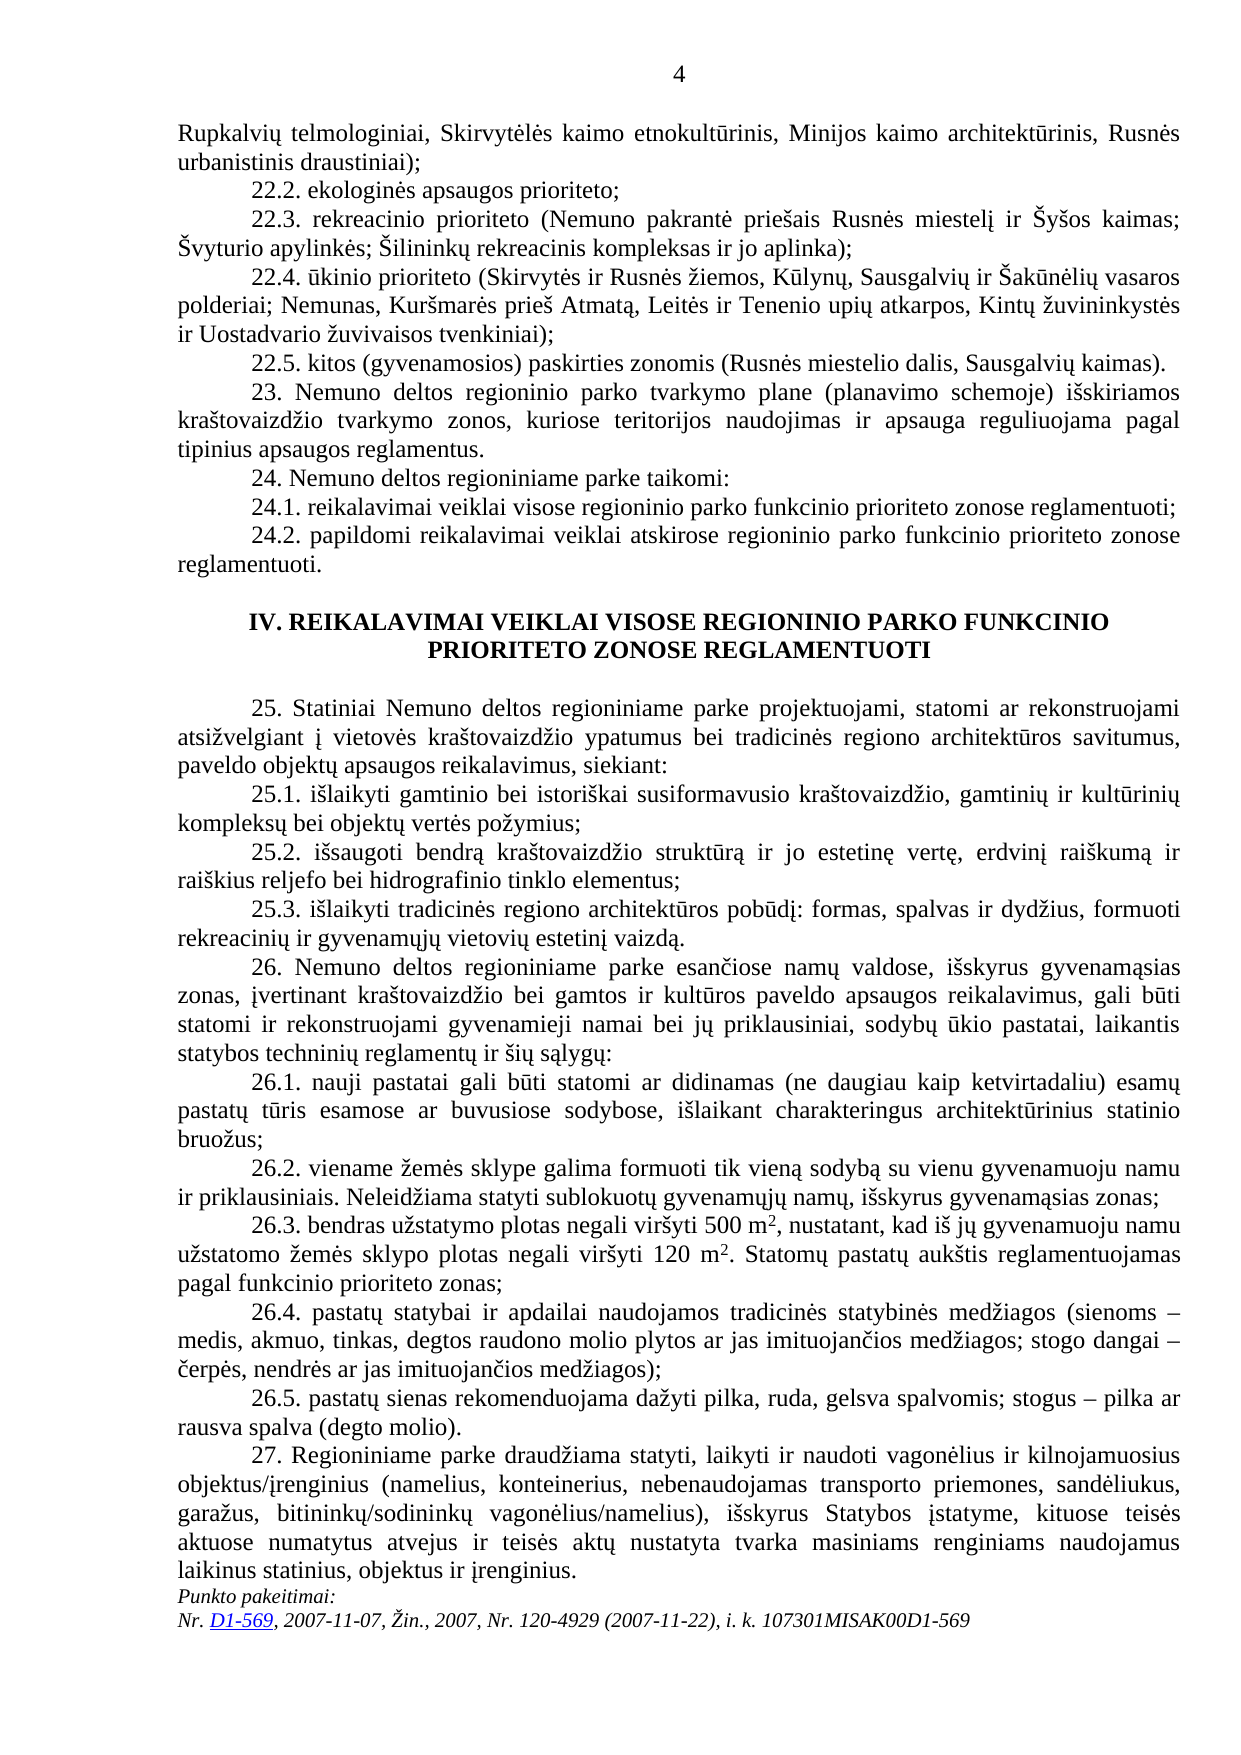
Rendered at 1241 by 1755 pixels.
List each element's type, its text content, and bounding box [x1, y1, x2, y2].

text 22.5. kitos (gyvenamosios) paskirties zonomis (Rusnės miestelio dalis, Sausgalvių kaimas). [177, 348, 1181, 377]
text 24. Nemuno deltos regioniniame parke taikomi: [177, 463, 1181, 492]
text 26.4. pastatų statybai ir apdailai naudojamos tradicinės statybinės medžiagos (sienoms – medis, akmuo, tinkas, degtos raudono molio plytos ar jas imituojančios medžiagos; stogo dangai – čerpės, nendrės ar jas imituojančios medžiagos); [177, 1297, 1181, 1383]
text 26. Nemuno deltos regioniniame parke esančiose namų valdose, išskyrus gyvenamąsias zonas, įvertinant kraštovaizdžio bei gamtos ir kultūros paveldo apsaugos reikalavimus, gali būti statomi ir rekonstruojami gyvenamieji namai bei jų priklausiniai, sodybų ūkio pastatai, laikantis statybos techninių reglamentų ir šių sąlygų: [177, 952, 1181, 1067]
text 25.2. išsaugoti bendrą kraštovaizdžio struktūrą ir jo estetinę vertę, erdvinį raiškumą ir raiškius reljefo bei hidrografinio tinklo elementus; [177, 837, 1181, 894]
text 22.4. ūkinio prioriteto (Skirvytės ir Rusnės žiemos, Kūlynų, Sausgalvių ir Šakūnėlių vasaros polderiai; Nemunas, Kuršmarės prieš Atmatą, Leitės ir Tenenio upių atkarpos, Kintų žuvininkystės ir Uostadvario žuvivaisos tvenkiniai); [177, 262, 1181, 348]
text 24.2. papildomi reikalavimai veiklai atskirose regioninio parko funkcinio prioriteto zonose reglamentuoti. [177, 521, 1181, 578]
text 26.5. pastatų sienas rekomenduojama dažyti pilka, ruda, gelsva spalvomis; stogus – pilka ar rausva spalva (degto molio). [177, 1383, 1181, 1441]
text 23. Nemuno deltos regioninio parko tvarkymo plane (planavimo schemoje) išskiriamos kraštovaizdžio tvarkymo zonos, kuriose teritorijos naudojimas ir apsauga reguliuojama pagal tipinius apsaugos reglamentus. [177, 377, 1181, 463]
text 27. Regioniniame parke draudžiama statyti, laikyti ir naudoti vagonėlius ir kilnojamuosius objektus/įrenginius (namelius, konteinerius, nebenaudojamas transporto priemones, sandėliukus, garažus, bitininkų/sodininkų vagonėlius/namelius), išskyrus Statybos įstatyme, kituose teisės aktuose numatytus atvejus ir teisės aktų nustatyta tvarka masiniams renginiams naudojamus laikinus statinius, objektus ir įrenginius. [177, 1441, 1181, 1584]
text 25.1. išlaikyti gamtinio bei istoriškai susiformavusio kraštovaizdžio, gamtinių ir kultūrinių kompleksų bei objektų vertės požymius; [177, 779, 1181, 837]
text 26.1. nauji pastatai gali būti statomi ar didinamas (ne daugiau kaip ketvirtadaliu) esamų pastatų tūris esamose ar buvusiose sodybose, išlaikant charakteringus architektūrinius statinio bruožus; [177, 1067, 1181, 1153]
text IV. REIKALAVIMAI veiklai visose regioninio PARKO FUNKCINIO PRIORITETO ZONOSE reglamentuoti [177, 607, 1181, 664]
text 22.2. ekologinės apsaugos prioriteto; [177, 176, 1181, 204]
text Nr. D1-569, 2007-11-07, Žin., 2007, Nr. 120-4929 (2007-11-22), i. k. 107301MISAK00D1-569 [177, 1608, 1181, 1632]
text 25. Statiniai Nemuno deltos regioniniame parke projektuojami, statomi ar rekonstruojami atsižvelgiant į vietovės kraštovaizdžio ypatumus bei tradicinės regiono architektūros savitumus, paveldo objektų apsaugos reikalavimus, siekiant: [177, 693, 1181, 779]
text 24.1. reikalavimai veiklai visose regioninio parko funkcinio prioriteto zonose reglamentuoti; [177, 492, 1181, 521]
text 26.2. viename žemės sklype galima formuoti tik vieną sodybą su vienu gyvenamuoju namu ir priklausiniais. Neleidžiama statyti sublokuotų gyvenamųjų namų, išskyrus gyvenamąsias zonas; [177, 1153, 1181, 1211]
text 25.3. išlaikyti tradicinės regiono architektūros pobūdį: formas, spalvas ir dydžius, formuoti rekreacinių ir gyvenamųjų vietovių estetinį vaizdą. [177, 894, 1181, 952]
text Rupkalvių telmologiniai, Skirvytėlės kaimo etnokultūrinis, Minijos kaimo architektūrinis, Rusnės urbanistinis draustiniai); [177, 118, 1181, 176]
text Punkto pakeitimai: [177, 1584, 1181, 1608]
text 22.3. rekreacinio prioriteto (Nemuno pakrantė priešais Rusnės miestelį ir Šyšos kaimas; Švyturio apylinkės; Šilininkų rekreacinis kompleksas ir jo aplinka); [177, 204, 1181, 262]
text 26.3. bendras užstatymo plotas negali viršyti 500 m2, nustatant, kad iš jų gyvenamuoju namu užstatomo žemės sklypo plotas negali viršyti 120 m2. Statomų pastatų aukštis reglamentuojamas pagal funkcinio prioriteto zonas; [177, 1211, 1181, 1297]
